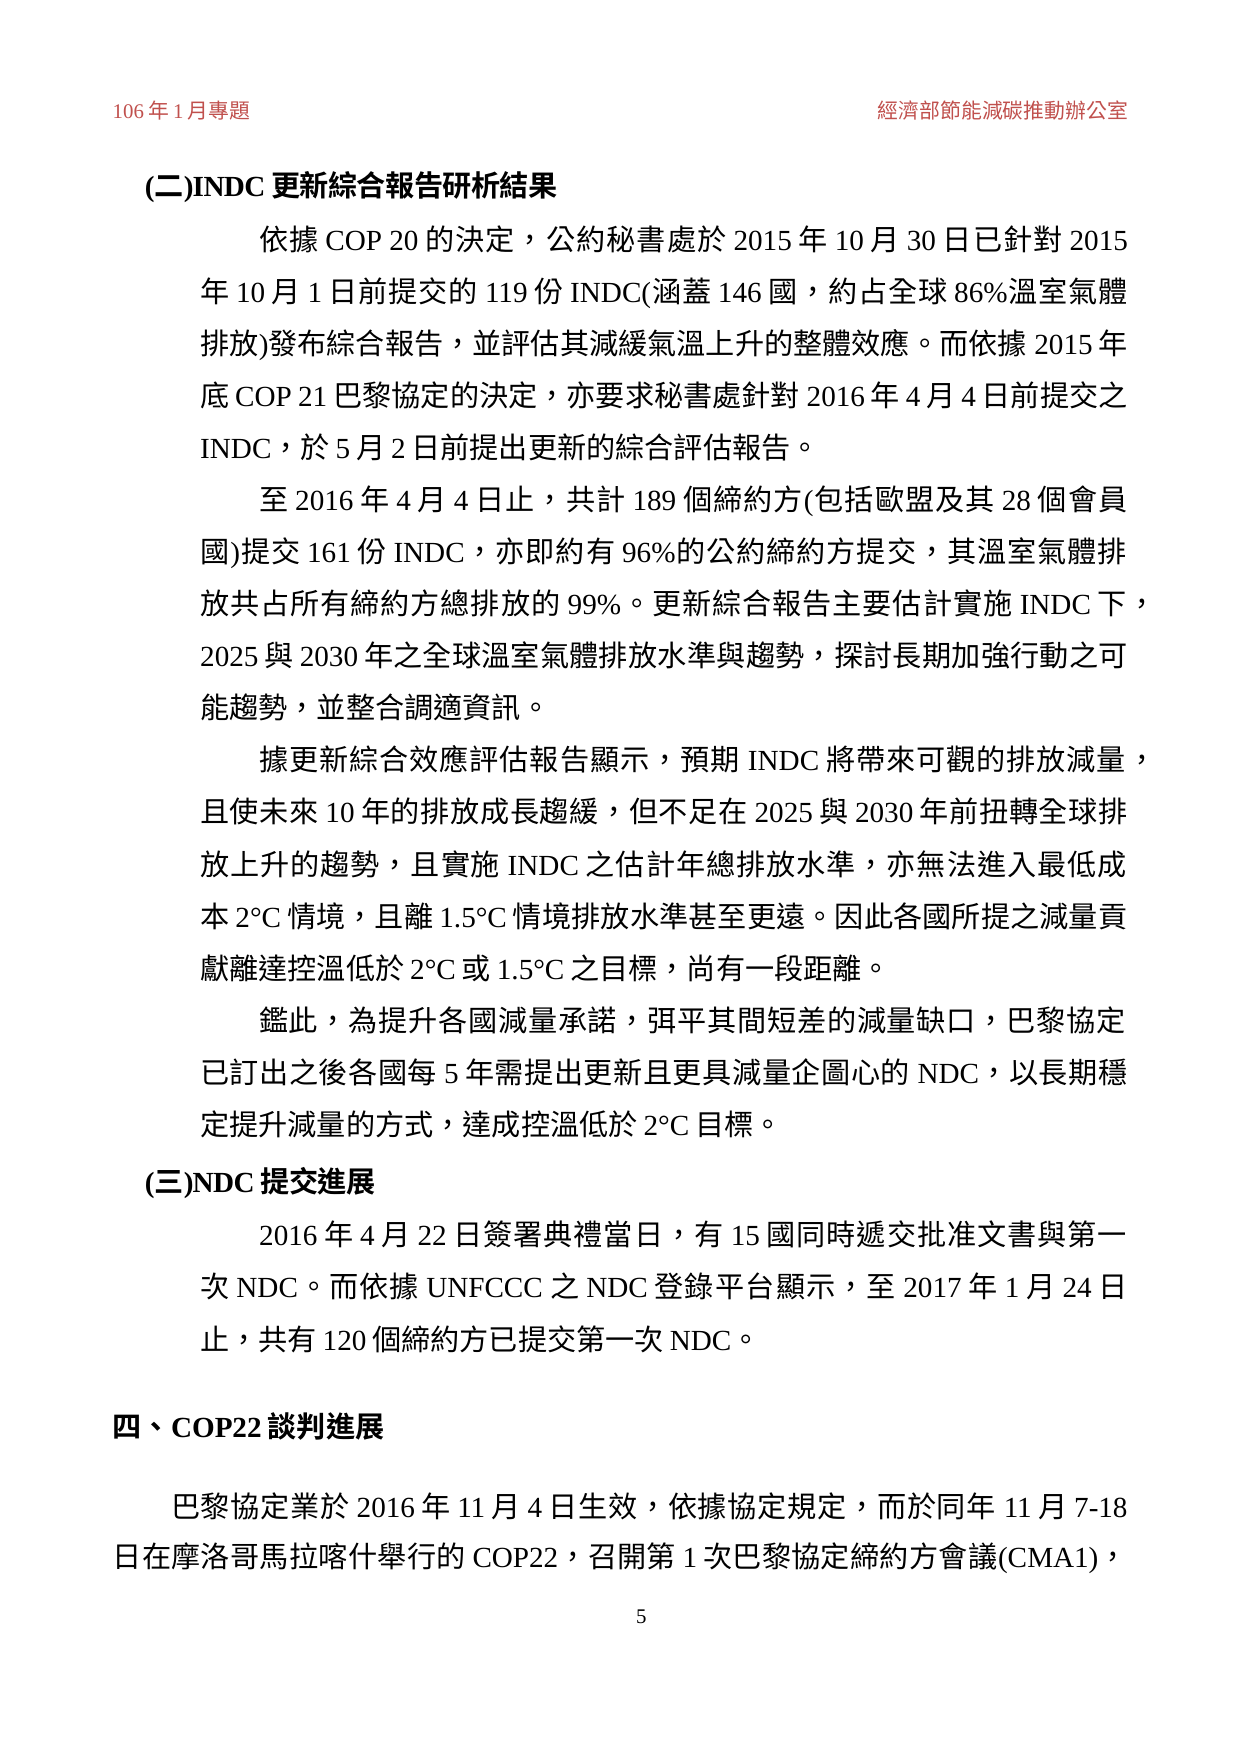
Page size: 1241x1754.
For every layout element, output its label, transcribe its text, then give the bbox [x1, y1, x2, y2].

text 2016年4月22日簽署典禮當日，有15國同時遞交批准文書與第一次NDC。而依據UNFCCC之NDC登錄平台顯示，至2017年1月24日止，共有120個締約方已提交第一次NDC。 [200, 1204, 1128, 1360]
text 巴黎協定業於2016年11月4日生效，依據協定規定，而於同年11月7-18日在摩洛哥馬拉喀什舉行的COP22，召開第1次巴黎協定締約方會議(CMA1)， [112, 1478, 1128, 1578]
text 鑑此，為提升各國減量承諾，弭平其間短差的減量缺口，巴黎協定已訂出之後各國每5年需提出更新且更具減量企圖心的NDC，以長期穩定提升減量的方式，達成控溫低於2°C目標。 [200, 989, 1128, 1146]
text (三)NDC提交進展 [144, 1146, 1128, 1204]
text 四、COP22談判進展 [112, 1398, 1128, 1448]
text (二)INDC更新綜合報告研析結果 [144, 150, 1128, 208]
text 至2016年4月4日止，共計189個締約方(包括歐盟及其28個會員國)提交161份INDC，亦即約有96%的公約締約方提交，其溫室氣體排放共占所有締約方總排放的99%。更新綜合報告主要估計實施INDC下，2025與2030年之全球溫室氣體排放水準與趨勢，探討長期加強行動之可能趨勢，並整合調適資訊。 [200, 469, 1128, 729]
text 依據COP 20的決定，公約秘書處於2015年10月30日已針對2015年10月1日前提交的119份INDC(涵蓋146國，約占全球86%溫室氣體排放)發布綜合報告，並評估其減緩氣溫上升的整體效應。而依據2015年底COP 21巴黎協定的決定，亦要求秘書處針對2016年4月4日前提交之INDC，於5月2日前提出更新的綜合評估報告。 [200, 208, 1128, 469]
text 據更新綜合效應評估報告顯示，預期INDC將帶來可觀的排放減量，且使未來10年的排放成長趨緩，但不足在2025與2030年前扭轉全球排放上升的趨勢，且實施INDC之估計年總排放水準，亦無法進入最低成本2°C情境，且離1.5°C情境排放水準甚至更遠。因此各國所提之減量貢獻離達控溫低於2°C或1.5°C之目標，尚有一段距離。 [200, 729, 1128, 989]
